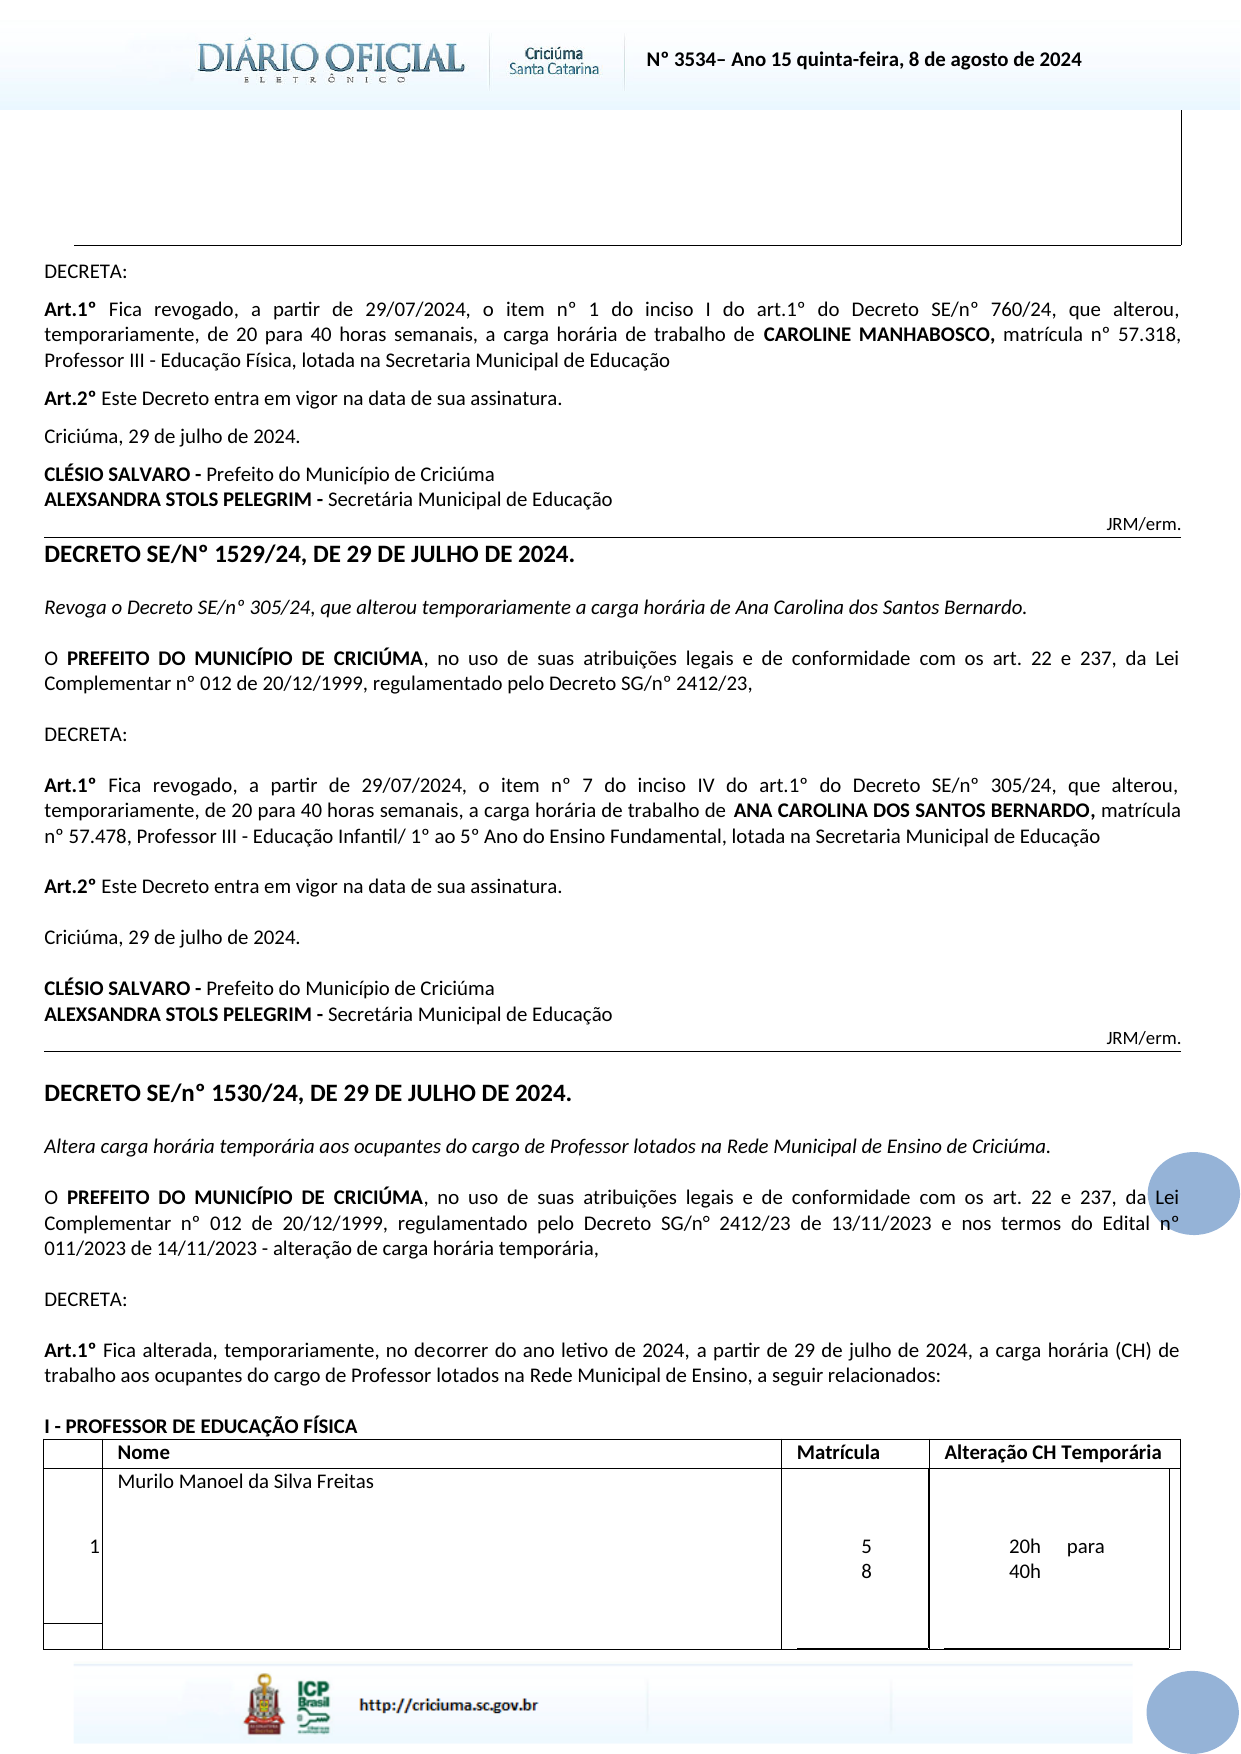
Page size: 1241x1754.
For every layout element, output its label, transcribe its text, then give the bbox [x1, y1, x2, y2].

table_cell 58 [782, 1469, 928, 1648]
table_cell [44, 1624, 102, 1648]
text Art.2º Este Decreto entra em vigor na data de sua assinatura. [44, 874, 1181, 899]
text CLÉSIO SALVARO - Prefeito do Município de Criciúma [44, 461, 1181, 487]
table_header [44, 1440, 102, 1467]
text ALEXSANDRA STOLS PELEGRIM - Secretária Municipal de Educação [44, 487, 1181, 512]
table_header Matrícula [782, 1440, 929, 1467]
text DECRETA: [44, 721, 1181, 747]
text Art.1º Fica revogado, a partir de 29/07/2024, o item nº 1 do inciso I do art.1º do Decreto SE/nº 760/24, que alterou, temporariamente, de 20 para 40 horas semanais, a carga horária de trabalho de CAROLINE MANHABOSCO, matrícula nº 57.318, Professor III - Educação Física, lotada na Secretaria Municipal de Educação [44, 296, 1181, 372]
table_header Nome [103, 1440, 781, 1467]
text DECRETA: [44, 1286, 1181, 1311]
text Art.2º Este Decreto entra em vigor na data de sua assinatura. [44, 385, 1181, 410]
text JRM/erm. [44, 512, 1181, 537]
text I - PROFESSOR DE Educação física [44, 1413, 1181, 1438]
text JRM/erm. [44, 1026, 1181, 1051]
text DECRETO SE/Nº 1529/24, DE 29 DE JULHO DE 2024. [44, 538, 1181, 569]
text Altera carga horária temporária aos ocupantes do cargo de Professor lotados na Rede Municipal de Ensino de Criciúma. [44, 1133, 1181, 1159]
text O PREFEITO DO MUNICÍPIO DE CRICIÚMA, no uso de suas atribuições legais e de conformidade com os art. 22 e 237, da Lei Complementar nº 012 de 20/12/1999, regulamentado pelo Decreto SG/nº 2412/23, [44, 645, 1181, 696]
text ALEXSANDRA STOLS PELEGRIM - Secretária Municipal de Educação [44, 1001, 1181, 1026]
text DECRETA: [44, 258, 1181, 283]
text Art.1º Fica revogado, a partir de 29/07/2024, o item nº 7 do inciso IV do art.1º do Decreto SE/nº 305/24, que alterou, temporariamente, de 20 para 40 horas semanais, a carga horária de trabalho de ANA CAROLINA DOS SANTOS BERNARDO, matrícula nº 57.478, Professor III - Educação Infantil/ 1º ao 5º Ano do Ensino Fundamental, lotada na Secretaria Municipal de Educação [44, 772, 1181, 848]
table_header Alteração CH Temporária [930, 1440, 1180, 1467]
table_cell [1170, 1469, 1180, 1648]
table_cell Murilo Manoel da Silva Freitas [103, 1469, 781, 1648]
table_cell 20h para 40h [930, 1469, 1169, 1648]
text O PREFEITO DO MUNICÍPIO DE CRICIÚMA, no uso de suas atribuições legais e de conformidade com os art. 22 e 237, da Lei Complementar nº 012 de 20/12/1999, regulamentado pelo Decreto SG/n° 2412/23 de 13/11/2023 e nos termos do Edital nº 011/2023 de 14/11/2023 - alteração de carga horária temporária, [44, 1184, 1181, 1261]
table_cell 1 [44, 1469, 102, 1623]
text DECRETO SE/nº 1530/24, DE 29 DE JULHO DE 2024. [44, 1078, 1181, 1108]
text Criciúma, 29 de julho de 2024. [44, 924, 1181, 950]
text Revoga o Decreto SE/nº 305/24, que alterou temporariamente a carga horária de Ana Carolina dos Santos Bernardo. [44, 594, 1181, 619]
text Art.1º Fica alterada, temporariamente, no decorrer do ano letivo de 2024, a partir de 29 de julho de 2024, a carga horária (CH) de trabalho aos ocupantes do cargo de Professor lotados na Rede Municipal de Ensino, a seguir relacionados: [44, 1337, 1181, 1388]
text CLÉSIO SALVARO - Prefeito do Município de Criciúma [44, 975, 1181, 1001]
text Criciúma, 29 de julho de 2024. [44, 423, 1181, 448]
